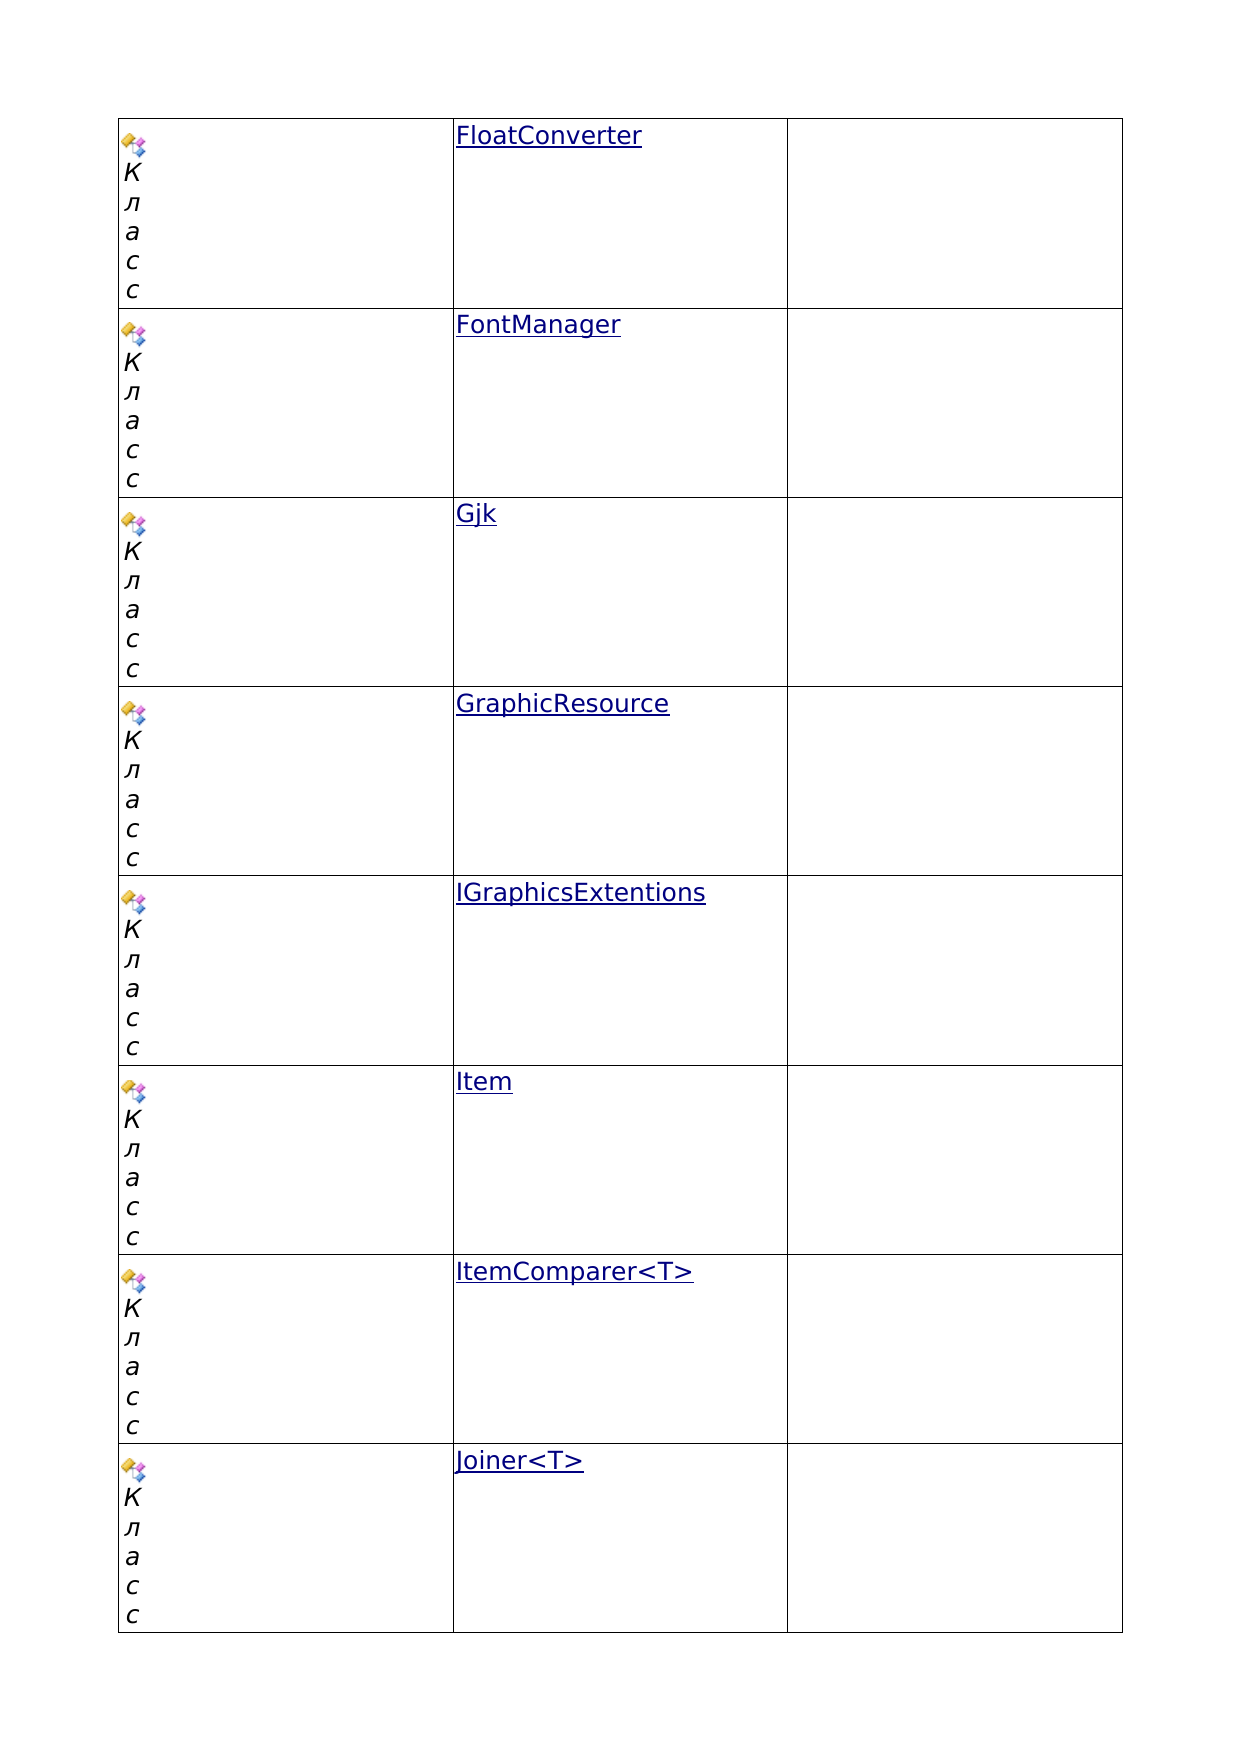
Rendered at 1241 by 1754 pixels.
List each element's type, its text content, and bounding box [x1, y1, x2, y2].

table_cell [119, 309, 453, 497]
table_cell [119, 1066, 453, 1254]
table_cell [788, 309, 1122, 497]
table_cell Gjk [454, 498, 787, 686]
table_cell IGraphicsExtentions [454, 876, 787, 1064]
picture [121, 1080, 147, 1105]
table_cell [788, 876, 1122, 1064]
picture [121, 133, 147, 159]
table_cell [119, 876, 453, 1064]
picture [121, 701, 147, 727]
picture [121, 1269, 147, 1295]
table_cell Joiner<T> [454, 1444, 787, 1632]
table_cell [788, 687, 1122, 875]
picture [121, 890, 147, 916]
table_cell [788, 1066, 1122, 1254]
table_cell GraphicResource [454, 687, 787, 875]
picture [121, 512, 147, 538]
table_cell [788, 1255, 1122, 1443]
table_cell [788, 498, 1122, 686]
table_cell [119, 1255, 453, 1443]
table_cell Item [454, 1066, 787, 1254]
picture [121, 1458, 147, 1484]
table_cell [119, 498, 453, 686]
table_cell [119, 687, 453, 875]
table_cell [119, 119, 453, 307]
table_cell FontManager [454, 309, 787, 497]
table_cell [788, 1444, 1122, 1632]
table_cell [119, 1444, 453, 1632]
table_cell [788, 119, 1122, 307]
table_cell ItemComparer<T> [454, 1255, 787, 1443]
picture [121, 322, 147, 348]
table_cell FloatConverter [454, 119, 787, 307]
